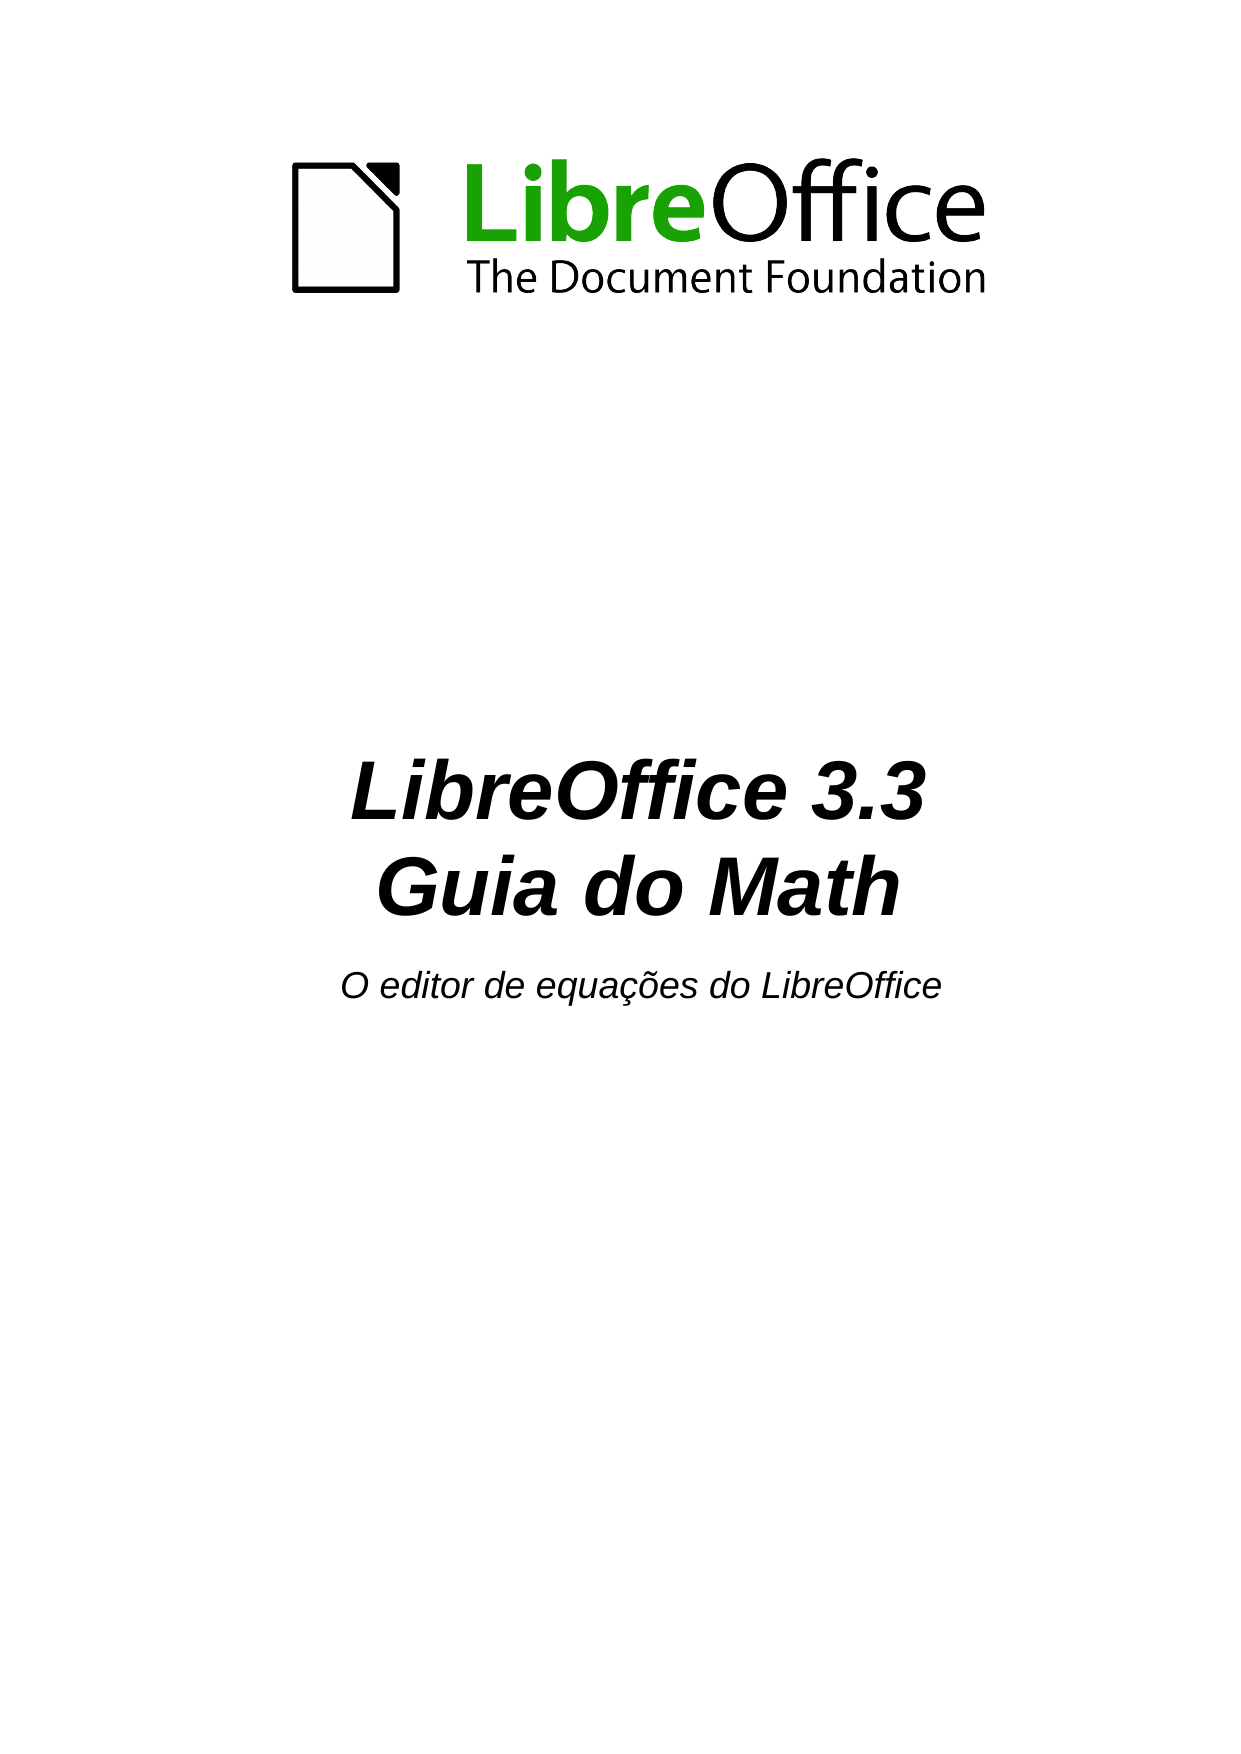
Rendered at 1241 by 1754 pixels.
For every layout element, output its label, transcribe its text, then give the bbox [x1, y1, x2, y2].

picture [250, 127, 1035, 328]
subtitle O editor de equações do LibreOffice [188, 963, 1098, 1007]
title LibreOffice 3.3 Guia do Math [188, 741, 1098, 933]
